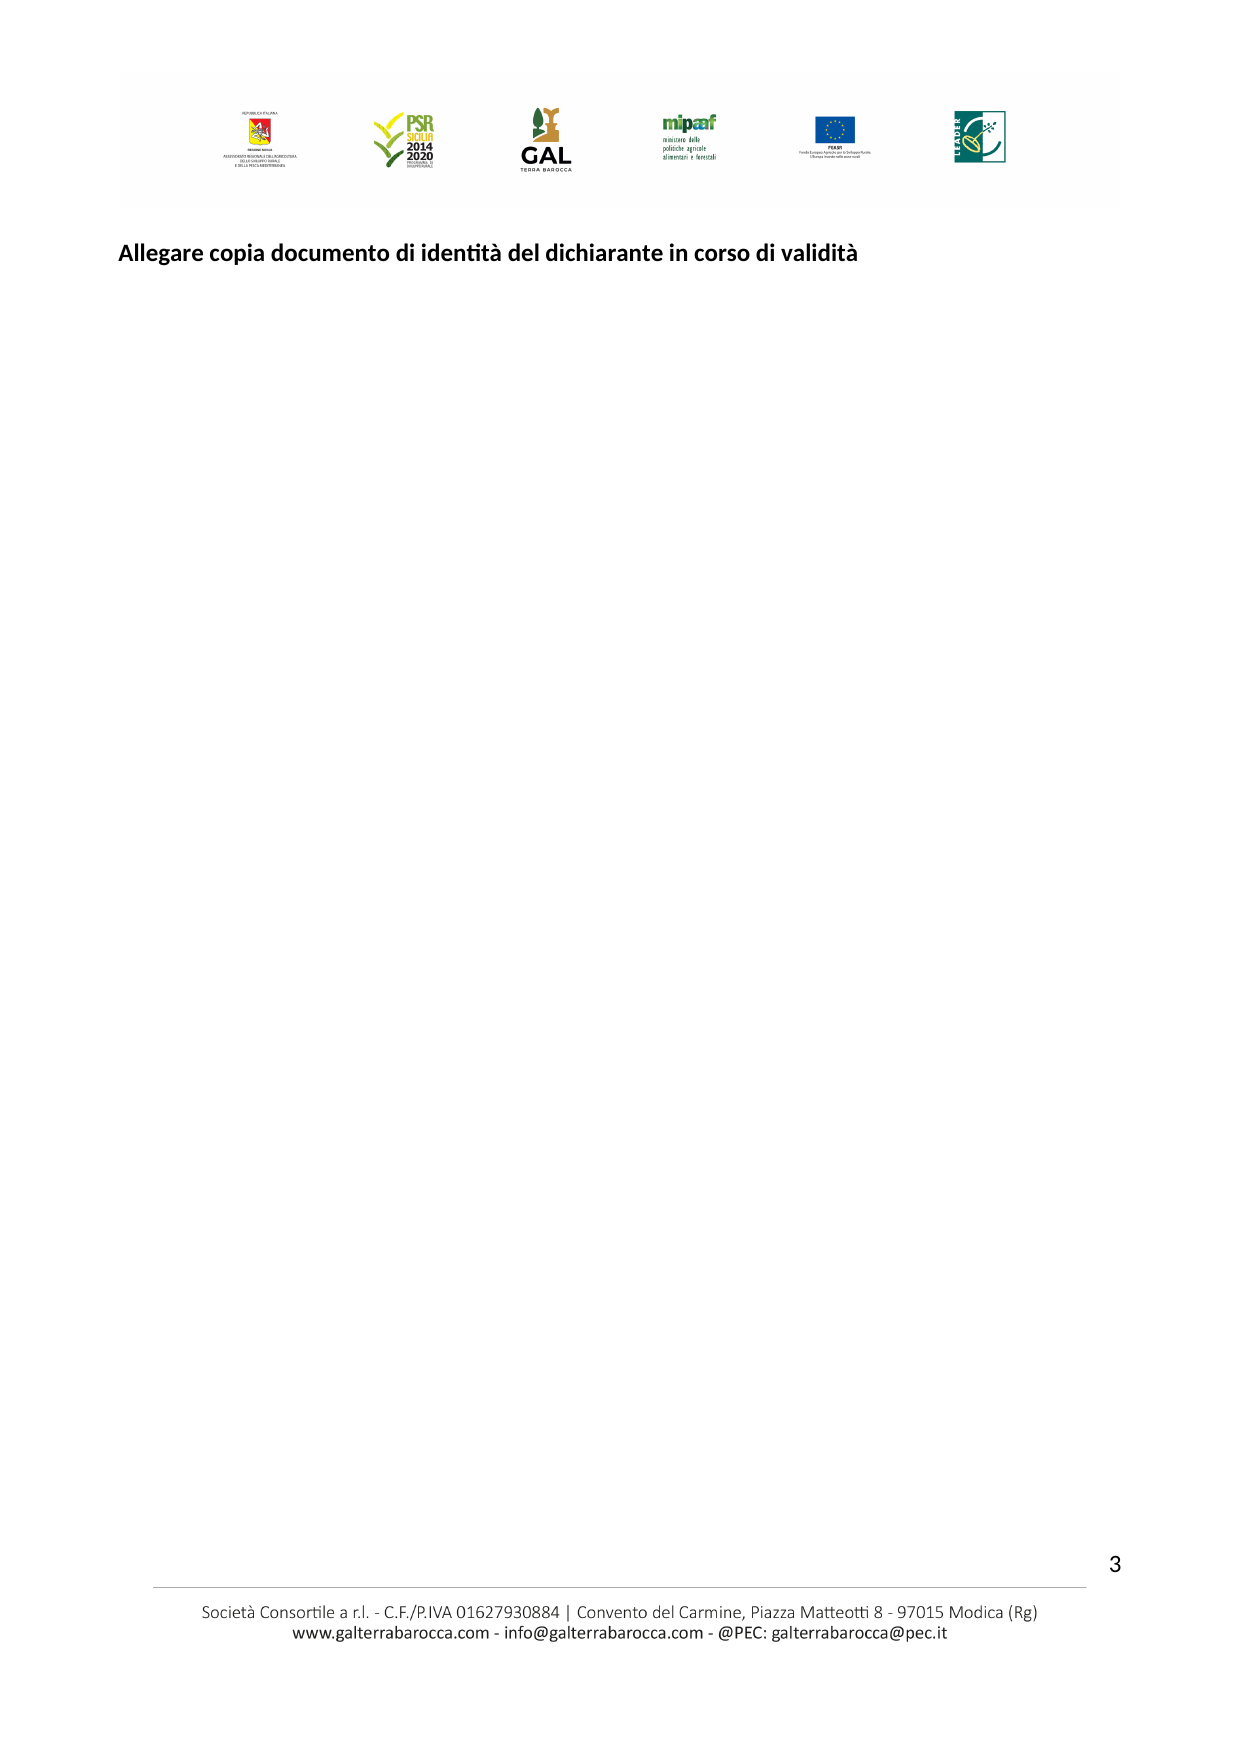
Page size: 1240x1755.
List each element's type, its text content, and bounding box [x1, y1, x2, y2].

text Allegare copia documento di identità del dichiarante in corso di validità [118, 238, 1121, 268]
